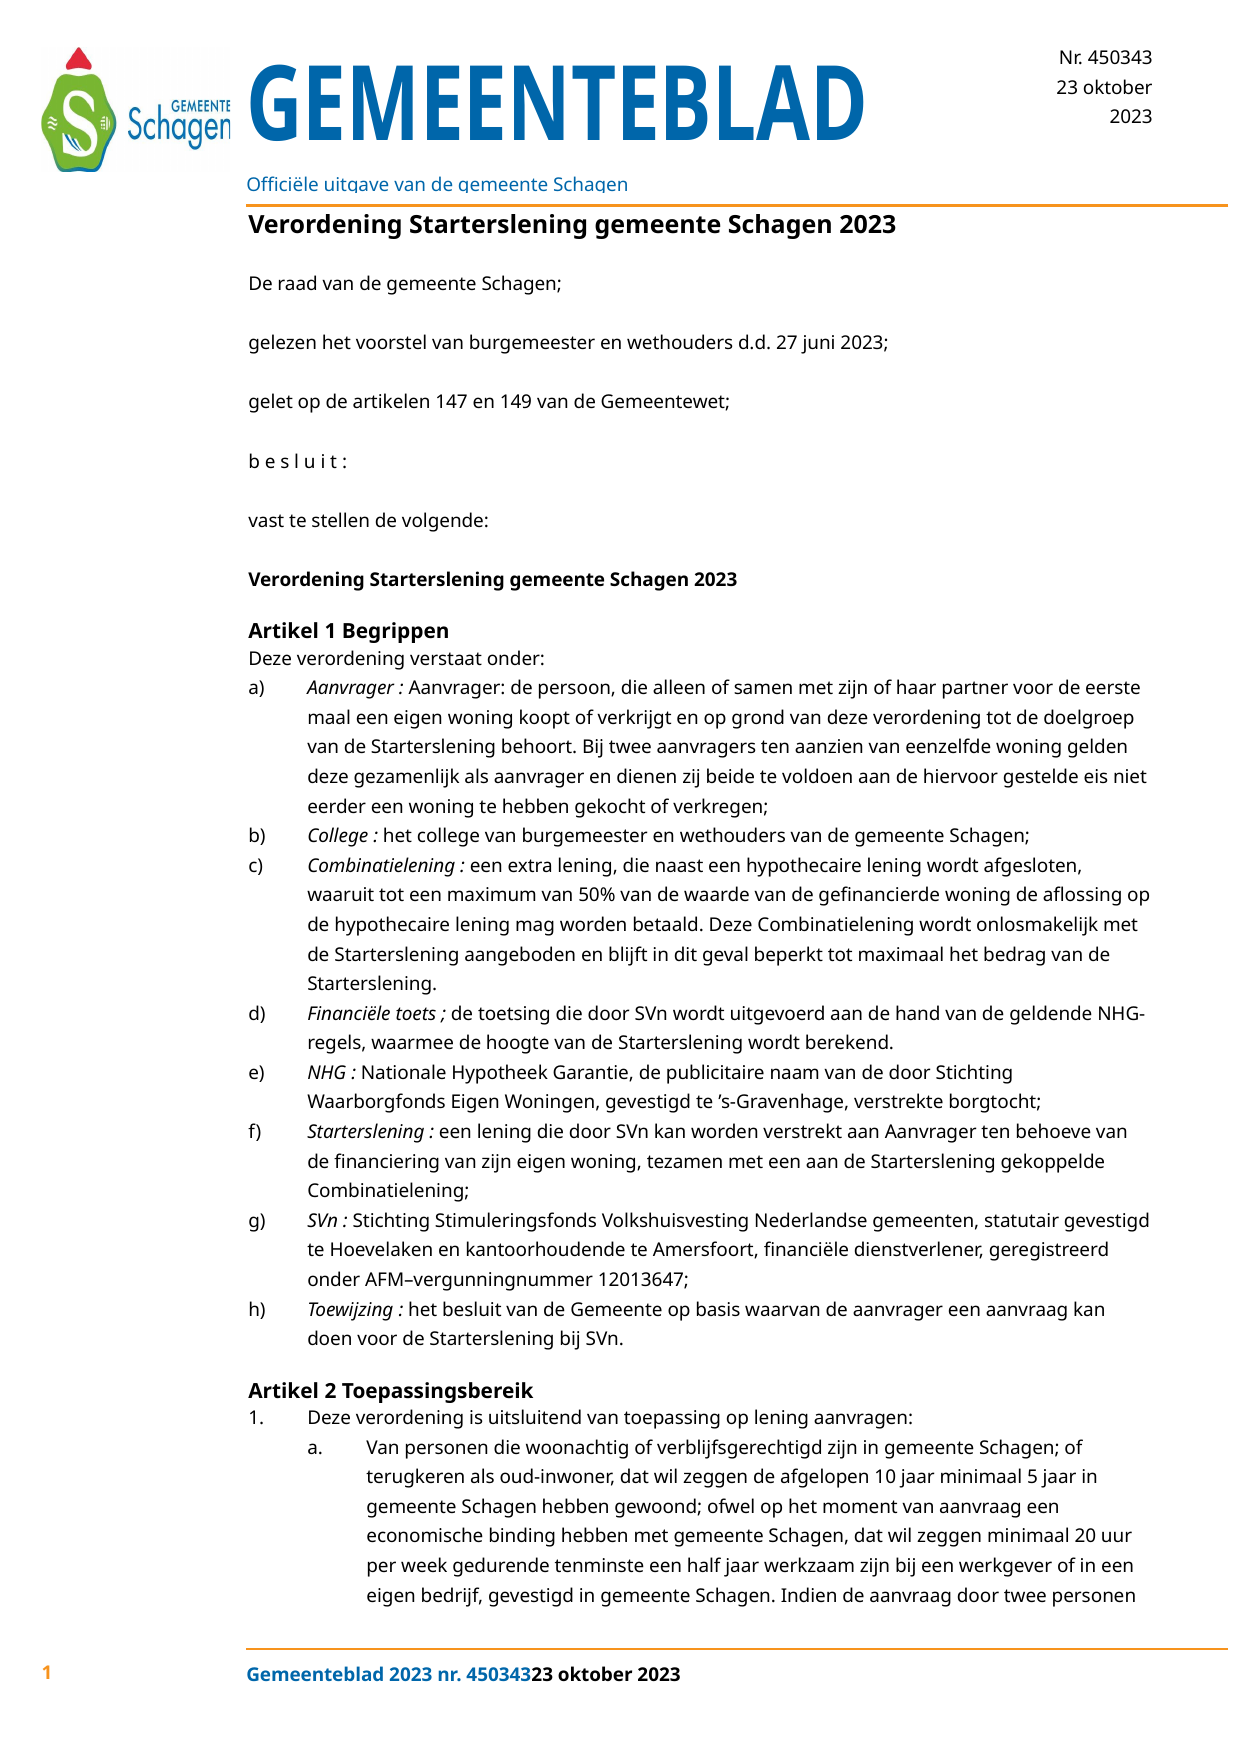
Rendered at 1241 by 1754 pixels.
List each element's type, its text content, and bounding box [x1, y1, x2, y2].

text vast te stellen de volgende: [248, 507, 1152, 533]
list Deze verordening is uitsluitend van toepassing op lening aanvragen: [248, 1404, 1152, 1430]
text Verordening Starterslening gemeente Schagen 2023 [248, 566, 1152, 592]
list Starterslening : een lening die door SVn kan worden verstrekt aan Aanvrager ten behoeve van de financiering van zijn eigen woning, tezamen met een aan de Starterslening gekoppelde Combinatielening; [248, 1118, 1152, 1203]
list Toewijzing : het besluit van de Gemeente op basis waarvan de aanvrager een aanvraag kan doen voor de Starterslening bij SVn. [248, 1296, 1152, 1351]
picture [41, 47, 231, 172]
text gelezen het voorstel van burgemeester en wethouders d.d. 27 juni 2023; [248, 329, 1152, 355]
list College : het college van burgemeester en wethouders van de gemeente Schagen; [248, 822, 1152, 848]
text b e s l u i t : [248, 448, 1152, 473]
text Verordening Starterslening gemeente Schagen 2023 [248, 207, 1152, 241]
text De raad van de gemeente Schagen; [248, 270, 1152, 296]
text Artikel 1 Begrippen [248, 617, 1152, 645]
text Deze verordening verstaat onder: [248, 645, 1152, 671]
list Aanvrager : Aanvrager: de persoon, die alleen of samen met zijn of haar partner voor de eerste maal een eigen woning koopt of verkrijgt en op grond van deze verordening tot de doelgroep van de Starterslening behoort. Bij twee aanvragers ten aanzien van eenzelfde woning gelden deze gezamenlijk als aanvrager en dienen zij beide te voldoen aan de hiervoor gestelde eis niet eerder een woning te hebben gekocht of verkregen; [248, 674, 1152, 819]
list SVn : Stichting Stimuleringsfonds Volkshuisvesting Nederlandse gemeenten, statutair gevestigd te Hoevelaken en kantoorhoudende te Amersfoort, financiële dienstverlener, geregistreerd onder AFM–vergunningnummer 12013647; [248, 1207, 1152, 1292]
list Van personen die woonachtig of verblijfsgerechtigd zijn in gemeente Schagen; of terugkeren als oud-inwoner, dat wil zeggen de afgelopen 10 jaar minimaal 5 jaar in gemeente Schagen hebben gewoond; ofwel op het moment van aanvraag een economische binding hebben met gemeente Schagen, dat wil zeggen minimaal 20 uur per week gedurende tenminste een half jaar werkzaam zijn bij een werkgever of in een eigen bedrijf, gevestigd in gemeente Schagen. Indien de aanvraag door twee personen [307, 1434, 1152, 1607]
list Combinatielening : een extra lening, die naast een hypothecaire lening wordt afgesloten, waaruit tot een maximum van 50% van de waarde van de gefinancierde woning de aflossing op de hypothecaire lening mag worden betaald. Deze Combinatielening wordt onlosmakelijk met de Starterslening aangeboden en blijft in dit geval beperkt tot maximaal het bedrag van de Starterslening. [248, 852, 1152, 996]
list NHG : Nationale Hypotheek Garantie, de publicitaire naam van de door Stichting Waarborgfonds Eigen Woningen, gevestigd te ’s-Gravenhage, verstrekte borgtocht; [248, 1059, 1152, 1114]
text Artikel 2 Toepassingsbereik [248, 1376, 1152, 1404]
text gelet op de artikelen 147 en 149 van de Gemeentewet; [248, 389, 1152, 414]
list Financiële toets ; de toetsing die door SVn wordt uitgevoerd aan de hand van de geldende NHG-regels, waarmee de hoogte van de Starterslening wordt berekend. [248, 1000, 1152, 1055]
